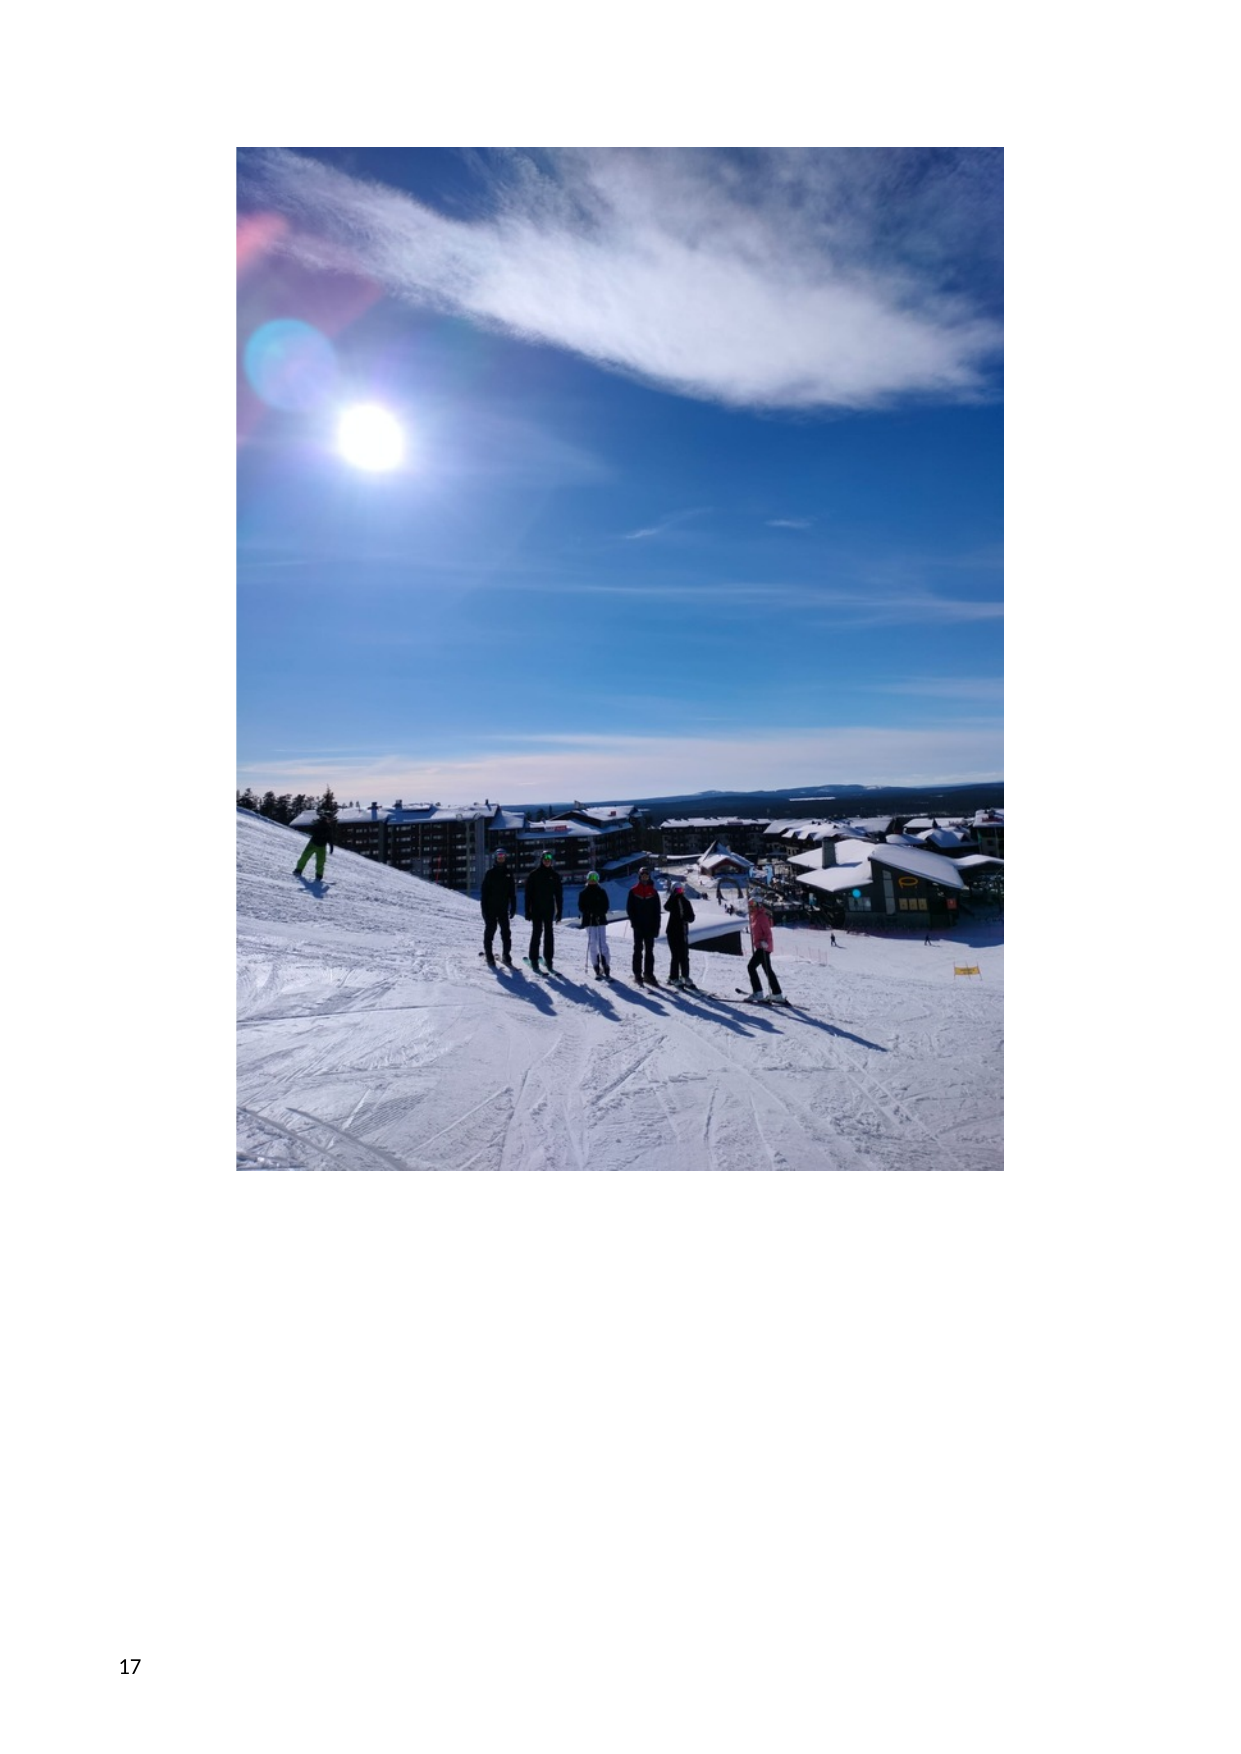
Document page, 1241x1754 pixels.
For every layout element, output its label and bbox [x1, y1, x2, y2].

picture [236, 147, 1004, 1171]
